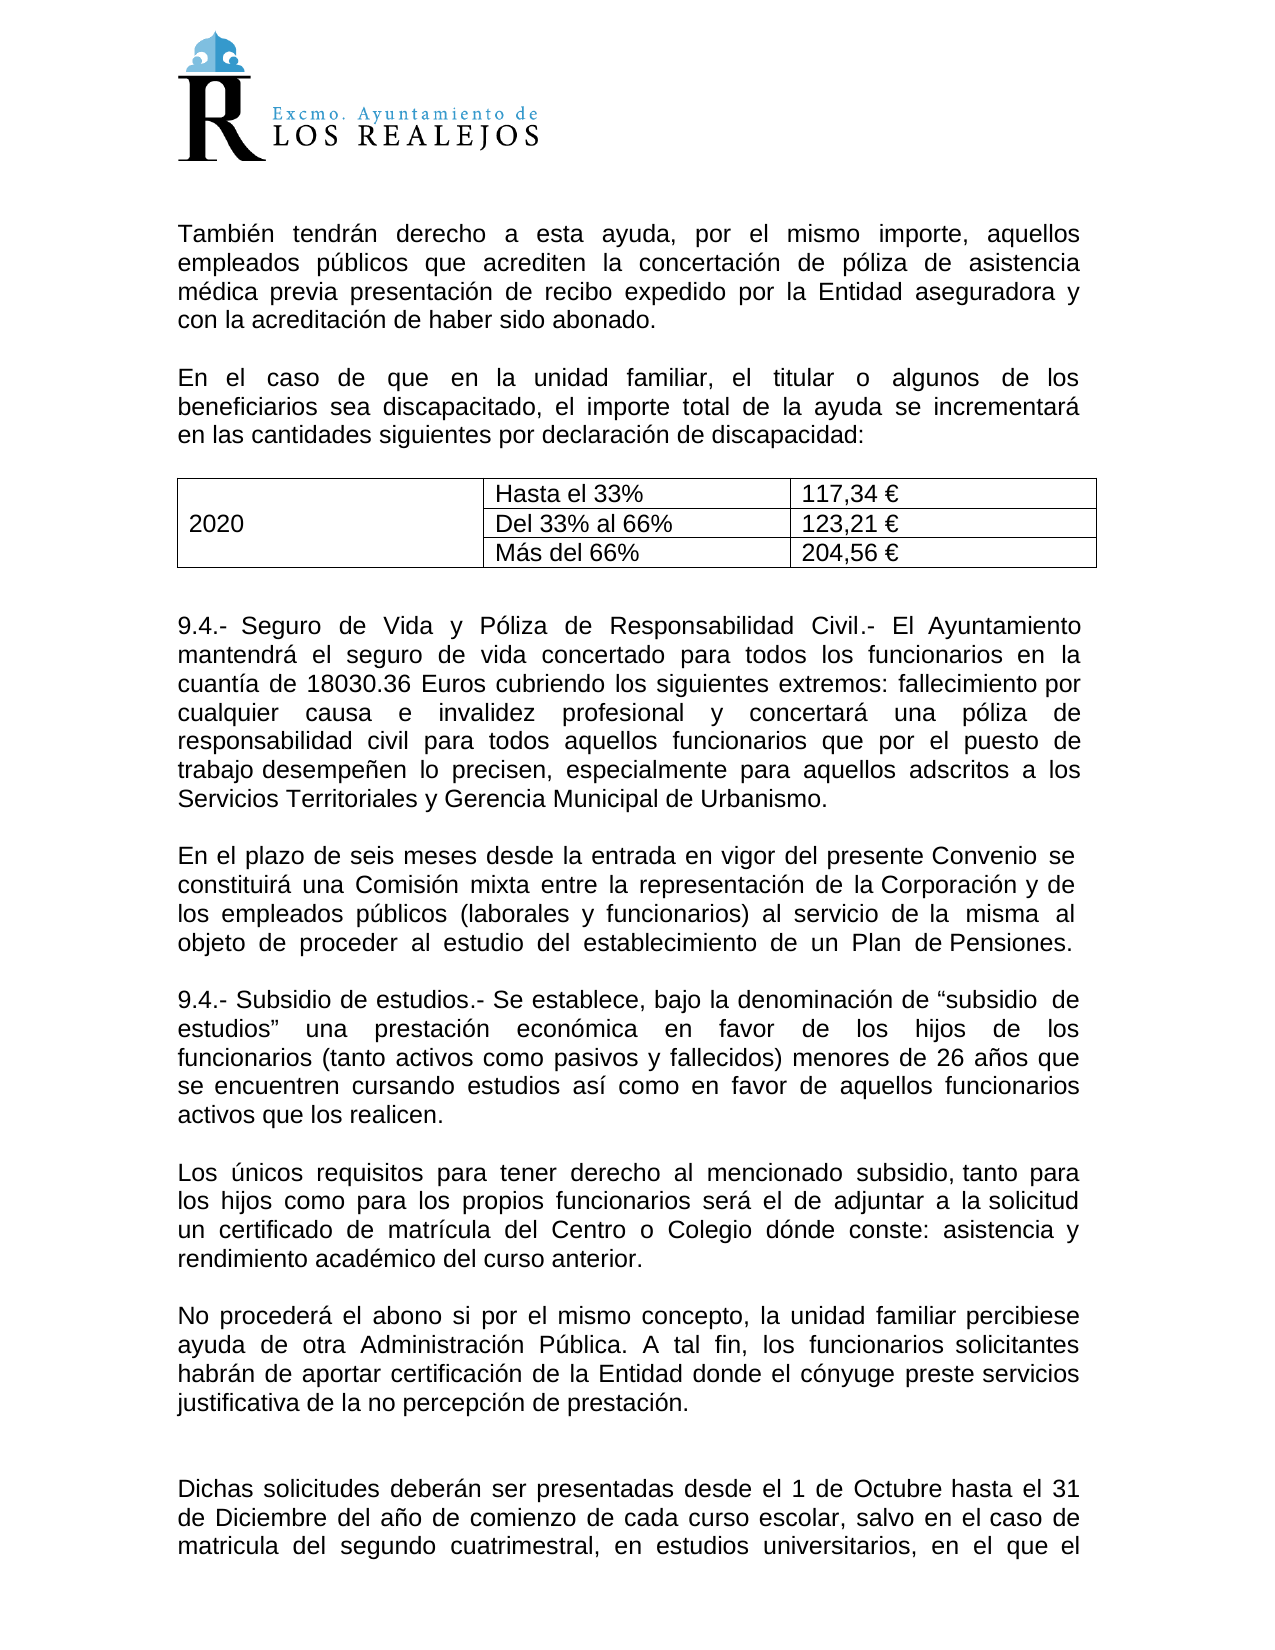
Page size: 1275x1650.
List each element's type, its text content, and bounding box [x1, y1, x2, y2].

text Los únicos requisitos para tener derecho al mencionado subsidio, tanto para los hijos como para los propios funcionarios será el de adjuntar a la solicitud un certificado de matrícula del Centro o Colegio dónde conste: asistencia y rendimiento académico del curso anterior. [177, 1157, 1080, 1272]
table_cell Del 33% al 66% [484, 509, 790, 537]
text También tendrán derecho a esta ayuda, por el mismo importe, aquellos empleados públicos que acrediten la concertación de póliza de asistencia médica previa presentación de recibo expedido por la Entidad aseguradora y con la acreditación de haber sido abonado. [177, 219, 1080, 334]
table_cell 204,56 € [791, 538, 1096, 567]
table_cell Más del 66% [484, 538, 790, 567]
text En el plazo de seis meses desde la entrada en vigor del presente Convenio se constituirá una Comisión mixta entre la representación de la Corporación y de los empleados públicos (laborales y funcionarios) al servicio de la misma al objeto de proceder al estudio del establecimiento de un Plan de Pensiones. [177, 841, 1075, 956]
table_header 117,34 € [791, 479, 1096, 507]
table_header 2020 [178, 479, 483, 567]
text 9.4.- Seguro de Vida y Póliza de Responsabilidad Civil.- El Ayuntamiento mantendrá el seguro de vida concertado para todos los funcionarios en la cuantía de 18030.36 Euros cubriendo los siguientes extremos: fallecimiento por cualquier causa e invalidez profesional y concertará una póliza de responsabilidad civil para todos aquellos funcionarios que por el puesto de trabajo desempeñen lo precisen, especialmente para aquellos adscritos a los Servicios Territoriales y Gerencia Municipal de Urbanismo. [177, 611, 1081, 812]
table_cell 123,21 € [791, 509, 1096, 537]
text No procederá el abono si por el mismo concepto, la unidad familiar percibiese ayuda de otra Administración Pública. A tal fin, los funcionarios solicitantes habrán de aportar certificación de la Entidad donde el cónyuge preste servicios justificativa de la no percepción de prestación. [177, 1301, 1080, 1416]
text En el caso de que en la unidad familiar, el titular o algunos de los beneficiarios sea discapacitado, el importe total de la ayuda se incrementará en las cantidades siguientes por declaración de discapacidad: [177, 363, 1080, 449]
text Dichas solicitudes deberán ser presentadas desde el 1 de Octubre hasta el 31 de Diciembre del año de comienzo de cada curso escolar, salvo en el caso de matricula del segundo cuatrimestral, en estudios universitarios, en el que el [177, 1474, 1080, 1560]
table_header Hasta el 33% [484, 479, 790, 507]
text 9.4.- Subsidio de estudios.- Se establece, bajo la denominación de “subsidio de estudios” una prestación económica en favor de los hijos de los funcionarios (tanto activos como pasivos y fallecidos) menores de 26 años que se encuentren cursando estudios así como en favor de aquellos funcionarios activos que los realicen. [177, 985, 1080, 1129]
